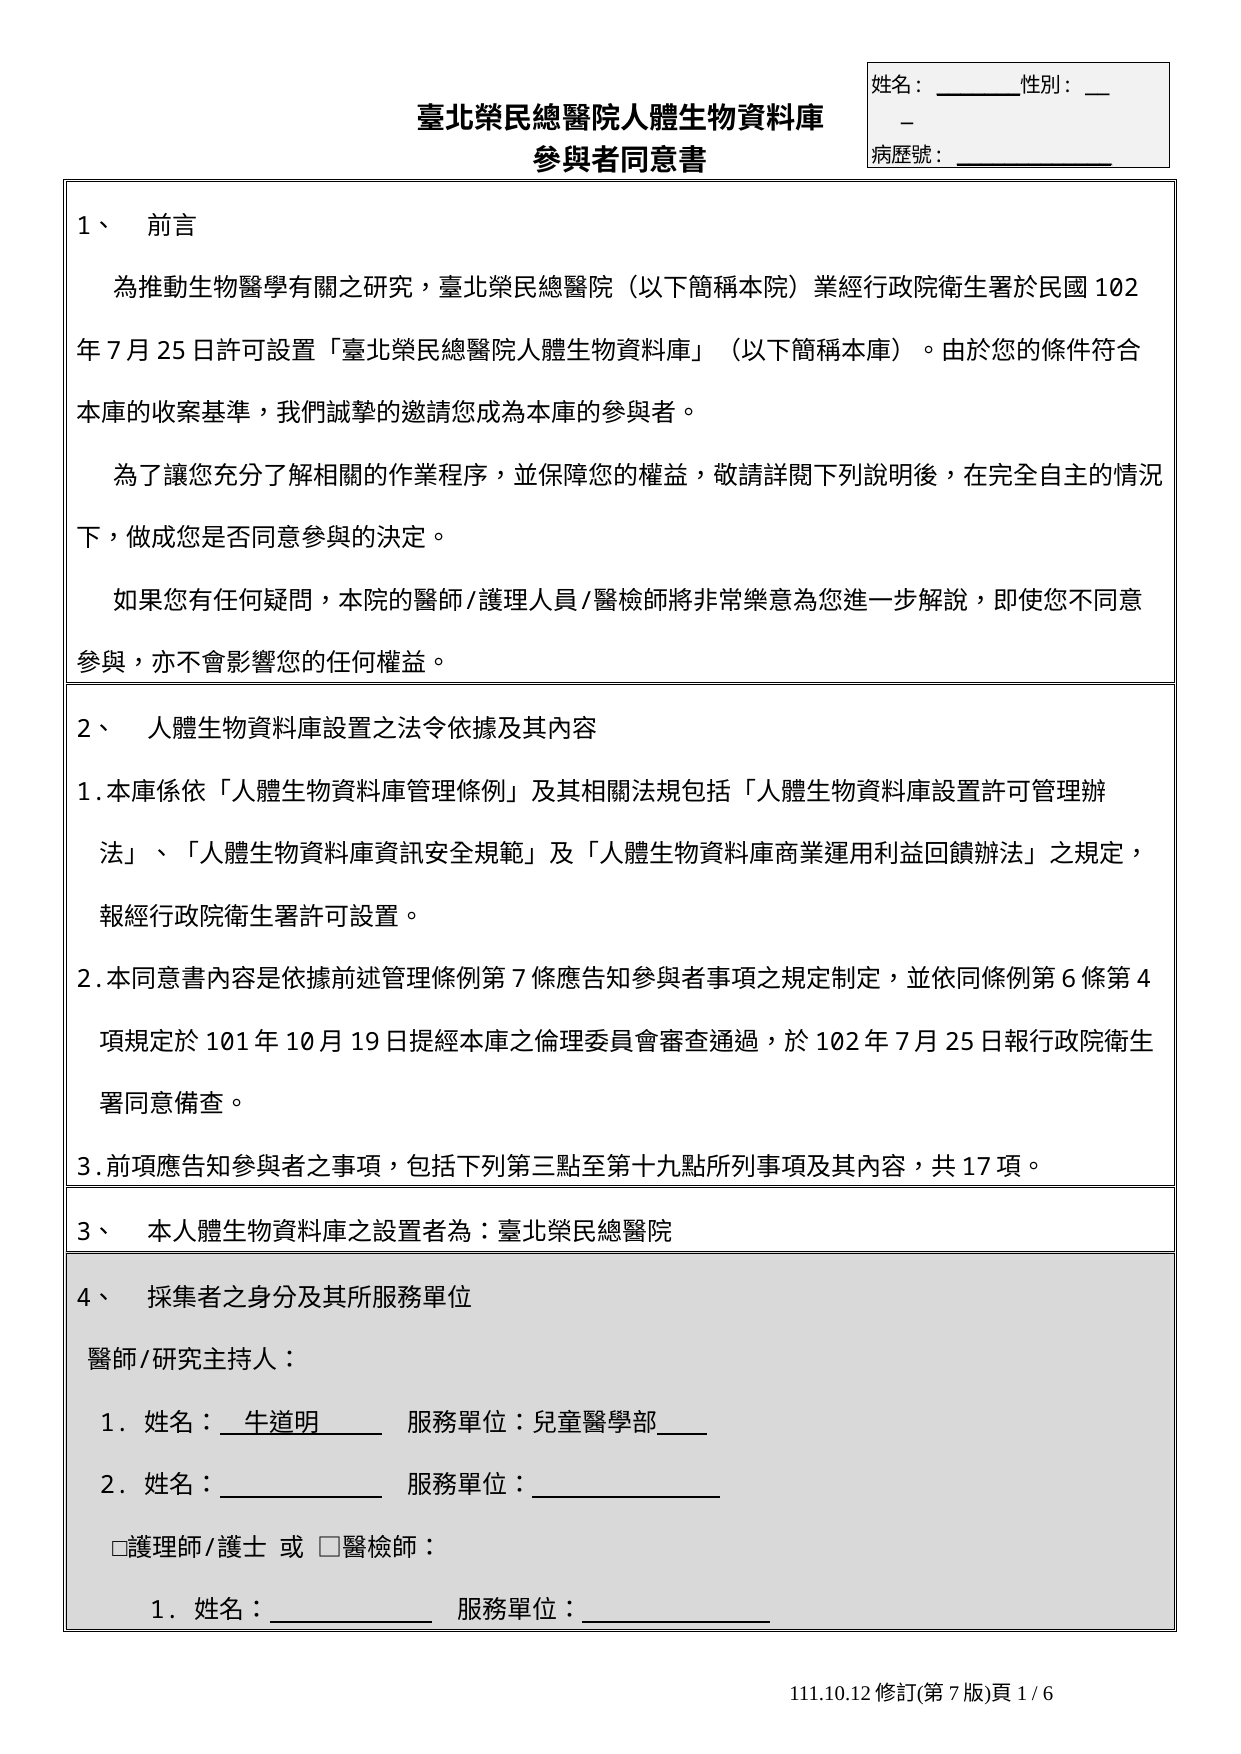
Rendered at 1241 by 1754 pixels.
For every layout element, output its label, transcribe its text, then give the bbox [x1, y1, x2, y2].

text 參與者同意書 [187, 137, 1053, 179]
table_header 前言 為推動生物醫學有關之研究，臺北榮民總醫院（以下簡稱本院）業經行政院衛生署於民國102年7月25日許可設置「臺北榮民總醫院人體生物資料庫」（以下簡稱本庫）。由於您的條件符合本庫的收案基準，我們誠摯的邀請您成為本庫的參與者。 為了讓您充分了解相關的作業程序，並保障您的權益，敬請詳閱下列說明後，在完全自主的情況下，做成您是否同意參與的決定。 如果您有任何疑問，本院的醫師/護理人員/醫檢師將非常樂意為您進一步解說，即使您不同意參與，亦不會影響您的任何權益。 [67, 182, 1174, 682]
table_cell 採集者之身分及其所服務單位 醫師/研究主持人： 1. 姓名： 牛道明 服務單位：兒童醫學部 2. 姓名： 服務單位： □護理師/護士 或 □醫檢師： 1. 姓名： 服務單位： [67, 1254, 1174, 1629]
text 臺北榮民總醫院人體生物資料庫 [187, 54, 1177, 167]
table_header 姓名: _______性別: ___ 病歷號: _____________ [868, 63, 1169, 167]
table_cell 人體生物資料庫設置之法令依據及其內容 1.本庫係依「人體生物資料庫管理條例」及其相關法規包括「人體生物資料庫設置許可管理辦法」、「人體生物資料庫資訊安全規範」及「人體生物資料庫商業運用利益回饋辦法」之規定，報經行政院衛生署許可設置。 2.本同意書內容是依據前述管理條例第7條應告知參與者事項之規定制定，並依同條例第6條第4項規定於101年10月19日提經本庫之倫理委員會審查通過，於102年7月25日報行政院衛生署同意備查。 3.前項應告知參與者之事項，包括下列第三點至第十九點所列事項及其內容，共17項。 [67, 685, 1174, 1185]
table_cell 本人體生物資料庫之設置者為：臺北榮民總醫院 [67, 1188, 1174, 1251]
